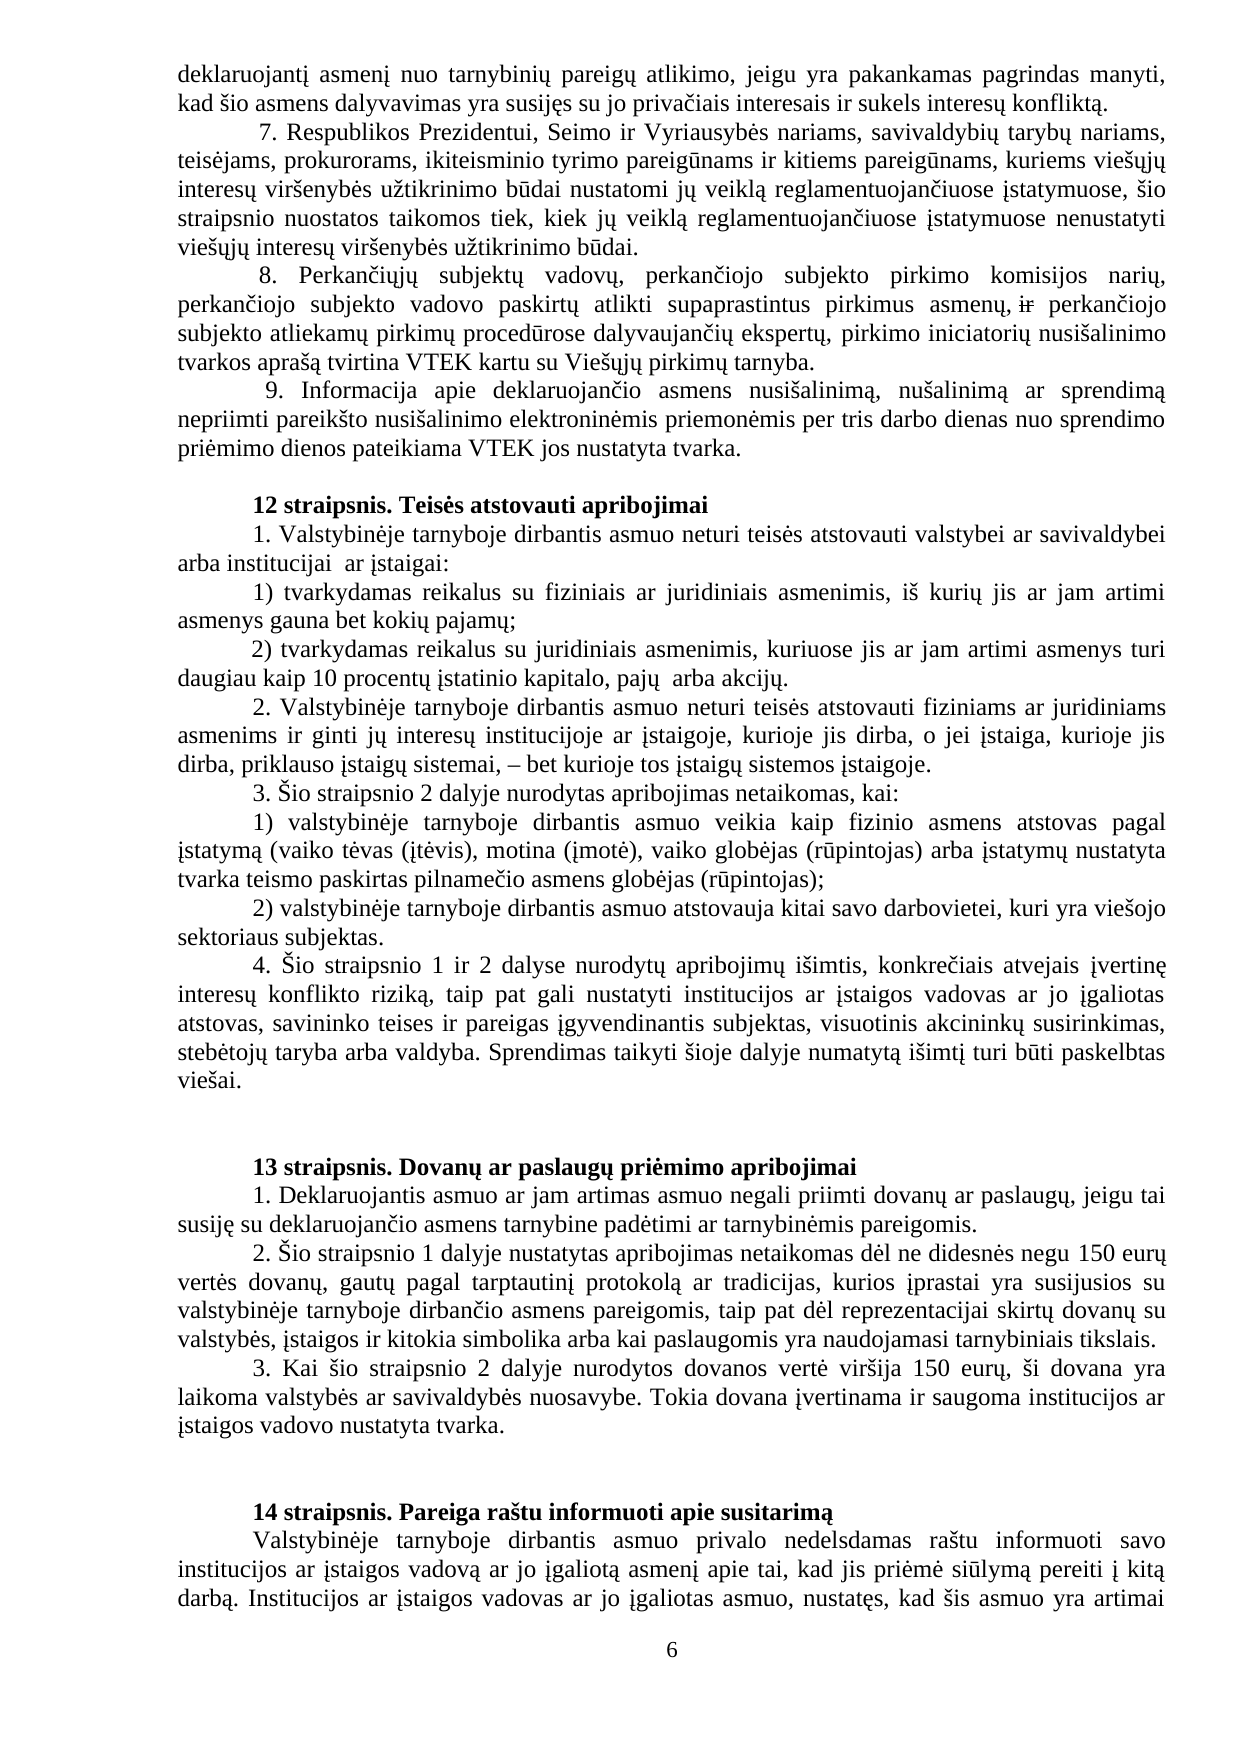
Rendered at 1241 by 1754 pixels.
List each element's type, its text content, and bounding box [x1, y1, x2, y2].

text 2. Valstybinėje tarnyboje dirbantis asmuo neturi teisės atstovauti fiziniams ar juridiniams asmenims ir ginti jų interesų institucijoje ar įstaigoje, kurioje jis dirba, o jei įstaiga, kurioje jis dirba, priklauso įstaigų sistemai, – bet kurioje tos įstaigų sistemos įstaigoje. [177, 692, 1167, 778]
text 3. Šio straipsnio 2 dalyje nurodytas apribojimas netaikomas, kai: [177, 778, 1167, 807]
text 1. Valstybinėje tarnyboje dirbantis asmuo neturi teisės atstovauti valstybei ar savivaldybei arba institucijai ar įstaigai: [177, 519, 1167, 577]
text 4. Šio straipsnio 1 ir 2 dalyse nurodytų apribojimų išimtis, konkrečiais atvejais įvertinę interesų konflikto riziką, taip pat gali nustatyti institucijos ar įstaigos vadovas ar jo įgaliotas atstovas, savininko teises ir pareigas įgyvendinantis subjektas, visuotinis akcininkų susirinkimas, stebėtojų taryba arba valdyba. Sprendimas taikyti šioje dalyje numatytą išimtį turi būti paskelbtas viešai. [177, 950, 1167, 1094]
text 12 straipsnis. Teisės atstovauti apribojimai [177, 490, 1167, 519]
text deklaruojantį asmenį nuo tarnybinių pareigų atlikimo, jeigu yra pakankamas pagrindas manyti, kad šio asmens dalyvavimas yra susijęs su jo privačiais interesais ir sukels interesų konfliktą. [177, 59, 1167, 117]
text 2) valstybinėje tarnyboje dirbantis asmuo atstovauja kitai savo darbovietei, kuri yra viešojo sektoriaus subjektas. [177, 893, 1167, 950]
text 1) tvarkydamas reikalus su fiziniais ar juridiniais asmenimis, iš kurių jis ar jam artimi asmenys gauna bet kokių pajamų; [177, 577, 1167, 634]
text Valstybinėje tarnyboje dirbantis asmuo privalo nedelsdamas raštu informuoti savo institucijos ar įstaigos vadovą ar jo įgaliotą asmenį apie tai, kad jis priėmė siūlymą pereiti į kitą darbą. Institucijos ar įstaigos vadovas ar jo įgaliotas asmuo, nustatęs, kad šis asmuo yra artimai [177, 1525, 1167, 1612]
text 9. Informacija apie deklaruojančio asmens nusišalinimą, nušalinimą ar sprendimą nepriimti pareikšto nusišalinimo elektroninėmis priemonėmis per tris darbo dienas nuo sprendimo priėmimo dienos pateikiama VTEK jos nustatyta tvarka. [177, 375, 1167, 462]
text 14 straipsnis. Pareiga raštu informuoti apie susitarimą [177, 1497, 1167, 1525]
text 1. Deklaruojantis asmuo ar jam artimas asmuo negali priimti dovanų ar paslaugų, jeigu tai susiję su deklaruojančio asmens tarnybine padėtimi ar tarnybinėmis pareigomis. [177, 1180, 1167, 1238]
text 8. Perkančiųjų subjektų vadovų, perkančiojo subjekto pirkimo komisijos narių, perkančiojo subjekto vadovo paskirtų atlikti supaprastintus pirkimus asmenų, ir perkančiojo subjekto atliekamų pirkimų procedūrose dalyvaujančių ekspertų, pirkimo iniciatorių nusišalinimo tvarkos aprašą tvirtina VTEK kartu su Viešųjų pirkimų tarnyba. [177, 260, 1167, 375]
text 2. Šio straipsnio 1 dalyje nustatytas apribojimas netaikomas dėl ne didesnės negu 150 eurų vertės dovanų, gautų pagal tarptautinį protokolą ar tradicijas, kurios įprastai yra susijusios su valstybinėje tarnyboje dirbančio asmens pareigomis, taip pat dėl reprezentacijai skirtų dovanų su valstybės, įstaigos ir kitokia simbolika arba kai paslaugomis yra naudojamasi tarnybiniais tikslais. [177, 1238, 1167, 1353]
text 2) tvarkydamas reikalus su juridiniais asmenimis, kuriuose jis ar jam artimi asmenys turi daugiau kaip 10 procentų įstatinio kapitalo, pajų arba akcijų. [177, 634, 1167, 692]
text 7. Respublikos Prezidentui, Seimo ir Vyriausybės nariams, savivaldybių tarybų nariams, teisėjams, prokurorams, ikiteisminio tyrimo pareigūnams ir kitiems pareigūnams, kuriems viešųjų interesų viršenybės užtikrinimo būdai nustatomi jų veiklą reglamentuojančiuose įstatymuose, šio straipsnio nuostatos taikomos tiek, kiek jų veiklą reglamentuojančiuose įstatymuose nenustatyti viešųjų interesų viršenybės užtikrinimo būdai. [177, 117, 1167, 260]
text 3. Kai šio straipsnio 2 dalyje nurodytos dovanos vertė viršija 150 eurų, ši dovana yra laikoma valstybės ar savivaldybės nuosavybe. Tokia dovana įvertinama ir saugoma institucijos ar įstaigos vadovo nustatyta tvarka. [177, 1353, 1167, 1439]
text 13 straipsnis. Dovanų ar paslaugų priėmimo apribojimai [177, 1152, 1167, 1180]
text 1) valstybinėje tarnyboje dirbantis asmuo veikia kaip fizinio asmens atstovas pagal įstatymą (vaiko tėvas (įtėvis), motina (įmotė), vaiko globėjas (rūpintojas) arba įstatymų nustatyta tvarka teismo paskirtas pilnamečio asmens globėjas (rūpintojas); [177, 807, 1167, 893]
